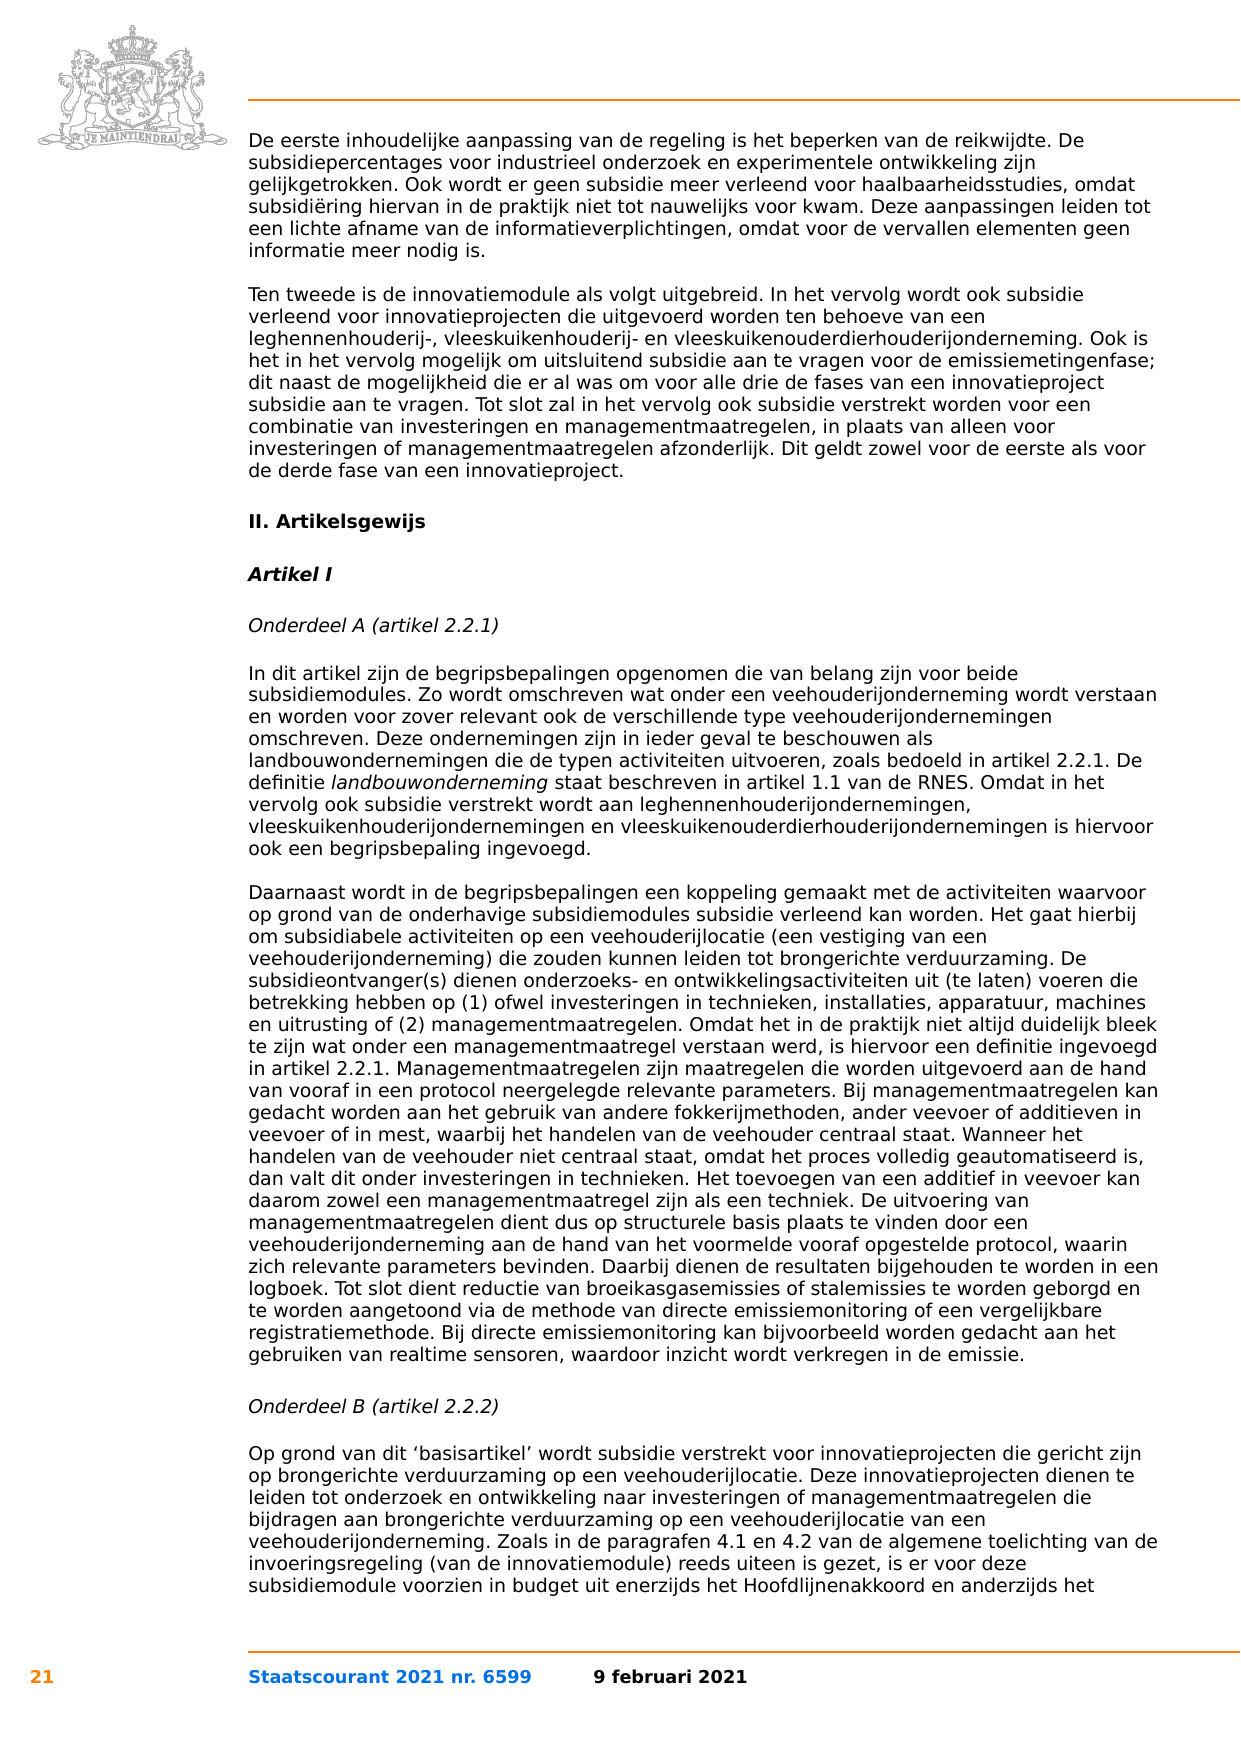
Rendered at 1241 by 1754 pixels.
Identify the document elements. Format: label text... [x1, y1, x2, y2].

subtitle Onderdeel B (artikel 2.2.2) [248, 1396, 1163, 1418]
text In dit artikel zijn de begripsbepalingen opgenomen die van belang zijn voor beide subsidiemodules. Zo wordt omschreven wat onder een veehouderijonderneming wordt verstaan en worden voor zover relevant ook de verschillende type veehouderijondernemingen omschreven. Deze ondernemingen zijn in ieder geval te beschouwen als landbouwondernemingen die de typen activiteiten uitvoeren, zoals bedoeld in artikel 2.2.1. De definitie landbouwonderneming staat beschreven in artikel 1.1 van de RNES. Omdat in het vervolg ook subsidie verstrekt wordt aan leghennenhouderijondernemingen, vleeskuikenhouderijondernemingen en vleeskuikenouderdierhouderijondernemingen is hiervoor ook een begripsbepaling ingevoegd. [248, 662, 1163, 860]
subtitle Artikel I [248, 563, 1163, 585]
text De eerste inhoudelijke aanpassing van de regeling is het beperken van de reikwijdte. De subsidiepercentages voor industrieel onderzoek en experimentele ontwikkeling zijn gelijkgetrokken. Ook wordt er geen subsidie meer verleend voor haalbaarheidsstudies, omdat subsidiëring hiervan in de praktijk niet tot nauwelijks voor kwam. Deze aanpassingen leiden tot een lichte afname van de informatieverplichtingen, omdat voor de vervallen elementen geen informatie meer nodig is. [248, 130, 1163, 262]
subtitle Onderdeel A (artikel 2.2.1) [248, 615, 1163, 637]
text Ten tweede is de innovatiemodule als volgt uitgebreid. In het vervolg wordt ook subsidie verleend voor innovatieprojecten die uitgevoerd worden ten behoeve van een leghennenhouderij-, vleeskuikenhouderij- en vleeskuikenouderdierhouderijonderneming. Ook is het in het vervolg mogelijk om uitsluitend subsidie aan te vragen voor de emissiemetingenfase; dit naast de mogelijkheid die er al was om voor alle drie de fases van een innovatieproject subsidie aan te vragen. Tot slot zal in het vervolg ook subsidie verstrekt worden voor een combinatie van investeringen en managementmaatregelen, in plaats van alleen voor investeringen of managementmaatregelen afzonderlijk. Dit geldt zowel voor de eerste als voor de derde fase van een innovatieproject. [248, 284, 1163, 481]
subtitle II. Artikelsgewijs [248, 511, 1163, 533]
text Daarnaast wordt in de begripsbepalingen een koppeling gemaakt met de activiteiten waarvoor op grond van de onderhavige subsidiemodules subsidie verleend kan worden. Het gaat hierbij om subsidiabele activiteiten op een veehouderijlocatie (een vestiging van een veehouderijonderneming) die zouden kunnen leiden tot brongerichte verduurzaming. De subsidieontvanger(s) dienen onderzoeks- en ontwikkelingsactiviteiten uit (te laten) voeren die betrekking hebben op (1) ofwel investeringen in technieken, installaties, apparatuur, machines en uitrusting of (2) managementmaatregelen. Omdat het in de praktijk niet altijd duidelijk bleek te zijn wat onder een managementmaatregel verstaan werd, is hiervoor een definitie ingevoegd in artikel 2.2.1. Managementmaatregelen zijn maatregelen die worden uitgevoerd aan de hand van vooraf in een protocol neergelegde relevante parameters. Bij managementmaatregelen kan gedacht worden aan het gebruik van andere fokkerijmethoden, ander veevoer of additieven in veevoer of in mest, waarbij het handelen van de veehouder centraal staat. Wanneer het handelen van de veehouder niet centraal staat, omdat het proces volledig geautomatiseerd is, dan valt dit onder investeringen in technieken. Het toevoegen van een additief in veevoer kan daarom zowel een managementmaatregel zijn als een techniek. De uitvoering van managementmaatregelen dient dus op structurele basis plaats te vinden door een veehouderijonderneming aan de hand van het voormelde vooraf opgestelde protocol, waarin zich relevante parameters bevinden. Daarbij dienen de resultaten bijgehouden te worden in een logboek. Tot slot dient reductie van broeikasgasemissies of stalemissies te worden geborgd en te worden aangetoond via de methode van directe emissiemonitoring of een vergelijkbare registratiemethode. Bij directe emissiemonitoring kan bijvoorbeeld worden gedacht aan het gebruiken van realtime sensoren, waardoor inzicht wordt verkregen in de emissie. [248, 882, 1163, 1366]
picture [38, 25, 227, 150]
text Op grond van dit ‘basisartikel’ wordt subsidie verstrekt voor innovatieprojecten die gericht zijn op brongerichte verduurzaming op een veehouderijlocatie. Deze innovatieprojecten dienen te leiden tot onderzoek en ontwikkeling naar investeringen of managementmaatregelen die bijdragen aan brongerichte verduurzaming op een veehouderijlocatie van een veehouderijonderneming. Zoals in de paragrafen 4.1 en 4.2 van de algemene toelichting van de invoeringsregeling (van de innovatiemodule) reeds uiteen is gezet, is er voor deze subsidiemodule voorzien in budget uit enerzijds het Hoofdlijnenakkoord en anderzijds het [248, 1443, 1163, 1596]
